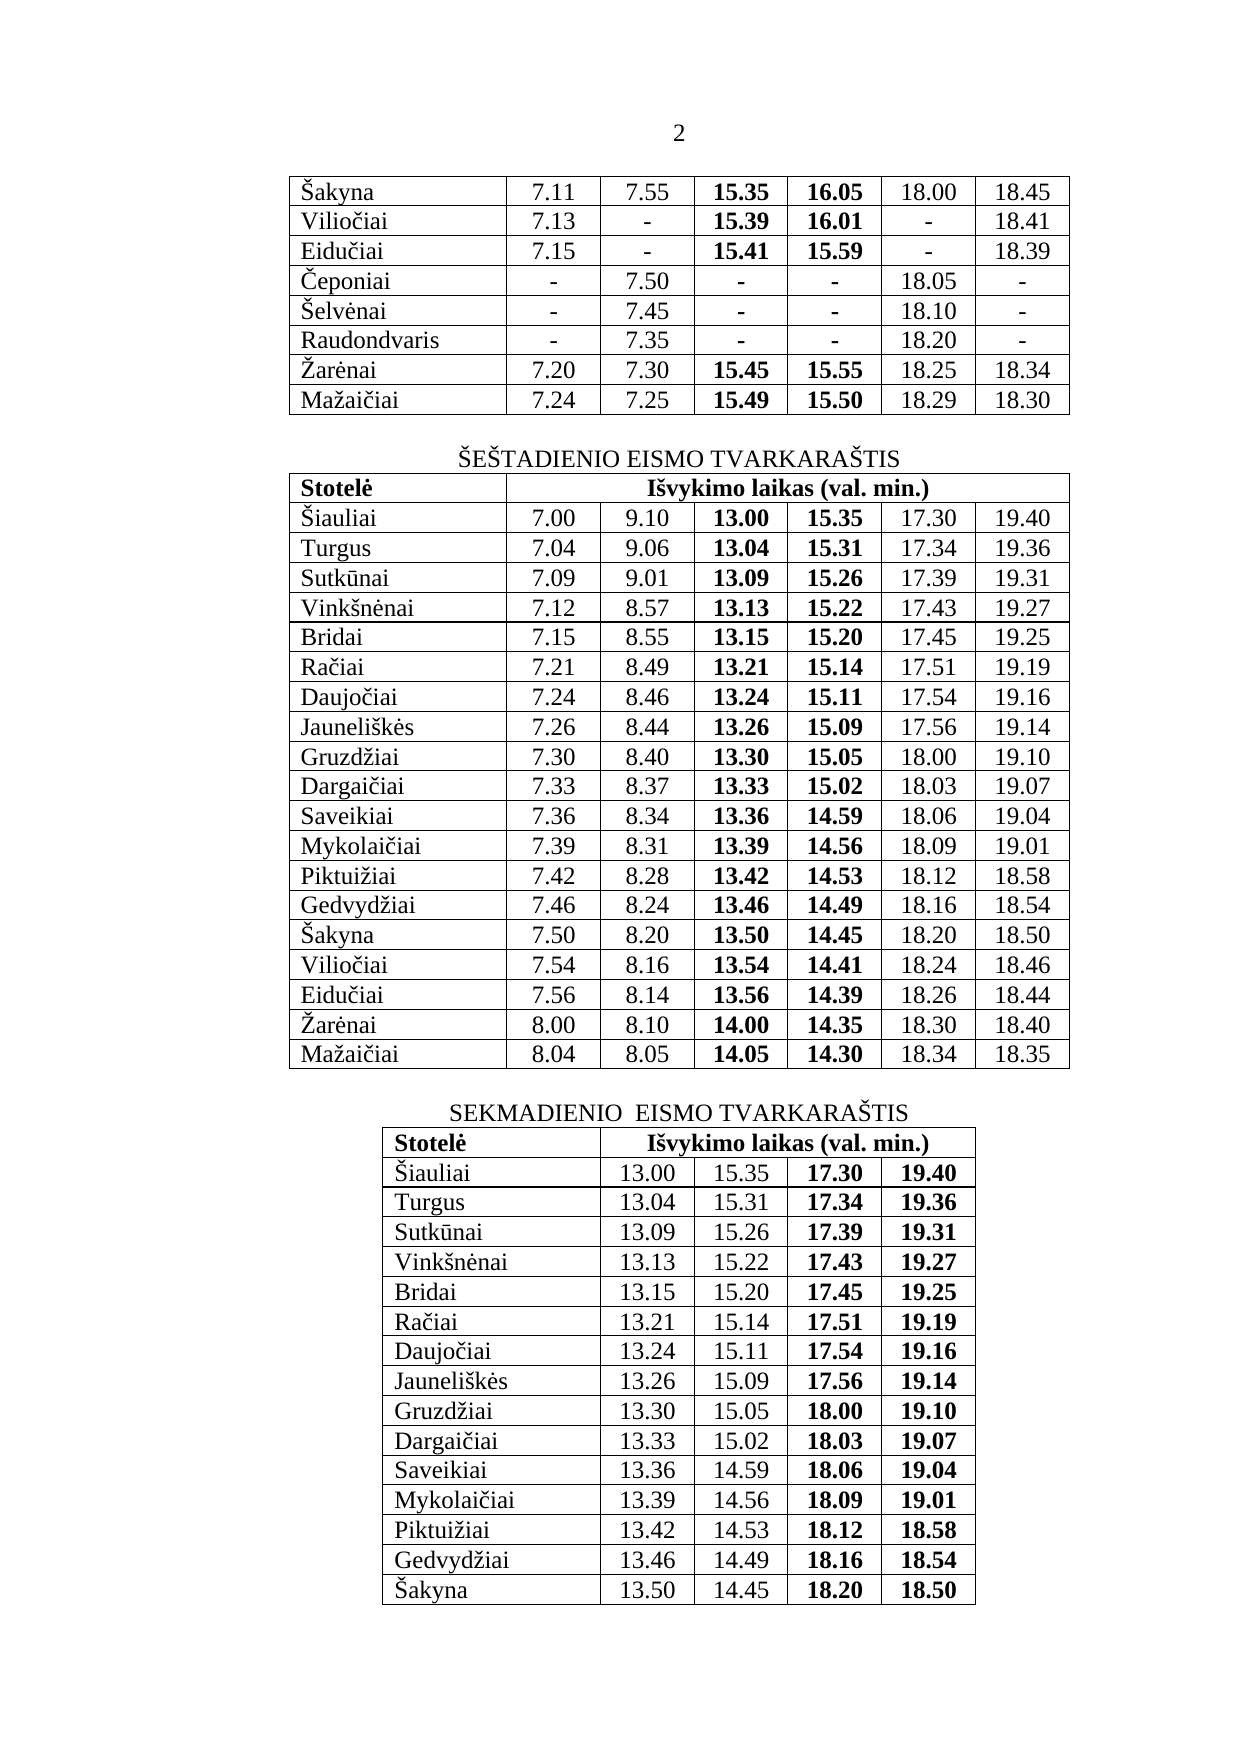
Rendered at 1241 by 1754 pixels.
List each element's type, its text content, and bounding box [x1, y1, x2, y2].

table_cell 13.00 [695, 503, 787, 532]
table_cell 19.14 [976, 712, 1069, 741]
table_cell 7.15 [507, 236, 600, 265]
table_cell 13.09 [695, 563, 787, 592]
table_cell Dargaičiai [290, 771, 506, 800]
table_cell 7.15 [507, 623, 600, 651]
text SEKMADIENIO EISMO TVARKARAŠTIS [177, 1098, 1181, 1127]
table_cell 15.59 [788, 236, 881, 265]
table_cell 7.00 [507, 503, 600, 532]
table_cell 15.02 [788, 771, 881, 800]
table_cell 8.34 [601, 801, 694, 830]
table_cell - [601, 206, 694, 235]
table_cell Gruzdžiai [383, 1396, 600, 1425]
table_cell 8.10 [601, 1010, 694, 1038]
table_cell 19.14 [882, 1366, 975, 1395]
table_cell Šiauliai [290, 503, 506, 532]
table_cell 13.13 [695, 593, 787, 621]
table_cell 13.15 [695, 623, 787, 651]
table_cell Šakyna [383, 1575, 600, 1603]
table_header Išvykimo laikas (val. min.) [507, 474, 1069, 502]
table_cell 17.56 [788, 1366, 881, 1395]
table_cell 13.21 [695, 652, 787, 681]
table_cell 15.35 [788, 503, 881, 532]
table_cell 18.06 [882, 801, 975, 830]
table_cell Sutkūnai [290, 563, 506, 592]
table_cell Šakyna [290, 920, 506, 949]
table_cell 13.50 [601, 1575, 694, 1603]
table_cell 17.34 [788, 1188, 881, 1216]
table_cell 18.58 [882, 1515, 975, 1544]
table_cell 13.26 [695, 712, 787, 741]
table_cell 15.11 [695, 1336, 787, 1365]
table_cell 17.51 [788, 1307, 881, 1335]
table_cell 13.21 [601, 1307, 694, 1335]
table_cell 15.35 [695, 177, 787, 205]
table_cell Vinkšnėnai [383, 1247, 600, 1276]
table_cell Mykolaičiai [290, 831, 506, 860]
table_cell 15.39 [695, 206, 787, 235]
table_cell 13.56 [695, 980, 787, 1009]
table_cell Jauneliškės [290, 712, 506, 741]
table_cell 14.45 [695, 1575, 787, 1603]
table_cell 7.36 [507, 801, 600, 830]
table_cell 17.30 [882, 503, 975, 532]
table_cell - [882, 236, 975, 265]
table_cell 13.36 [695, 801, 787, 830]
table_cell 14.56 [788, 831, 881, 860]
table_cell 19.04 [976, 801, 1069, 830]
table_cell 8.24 [601, 891, 694, 919]
table_cell 8.20 [601, 920, 694, 949]
table_cell 19.16 [976, 682, 1069, 711]
table_cell Dargaičiai [383, 1426, 600, 1454]
table_cell 14.59 [695, 1456, 787, 1484]
table_cell 14.49 [695, 1545, 787, 1574]
table_cell 8.46 [601, 682, 694, 711]
table_cell Mykolaičiai [383, 1485, 600, 1514]
table_cell Turgus [290, 533, 506, 562]
table_cell 13.00 [601, 1158, 694, 1186]
table_cell 18.41 [976, 206, 1069, 235]
table_cell 13.50 [695, 920, 787, 949]
table_cell 13.39 [695, 831, 787, 860]
table_cell 17.54 [882, 682, 975, 711]
table_cell 17.43 [788, 1247, 881, 1276]
table_cell 15.45 [695, 355, 787, 384]
table_cell 19.07 [882, 1426, 975, 1454]
table_cell - [507, 266, 600, 295]
table_cell 7.20 [507, 355, 600, 384]
table_cell 7.55 [601, 177, 694, 205]
table_cell 15.35 [695, 1158, 787, 1186]
table_cell Gruzdžiai [290, 742, 506, 770]
table_cell 18.35 [976, 1040, 1069, 1068]
table_cell 8.49 [601, 652, 694, 681]
table_cell 15.26 [695, 1217, 787, 1246]
table_cell 13.33 [695, 771, 787, 800]
table_header Išvykimo laikas (val. min.) [601, 1128, 975, 1157]
table_cell 8.05 [601, 1040, 694, 1068]
table_cell 8.44 [601, 712, 694, 741]
table_cell 18.06 [788, 1456, 881, 1484]
table_cell 18.25 [882, 355, 975, 384]
table_cell 19.07 [976, 771, 1069, 800]
table_cell 15.02 [695, 1426, 787, 1454]
table_cell 13.15 [601, 1277, 694, 1306]
table_cell Vinkšnėnai [290, 593, 506, 621]
table_cell Račiai [383, 1307, 600, 1335]
table_cell Raudondvaris [290, 326, 506, 354]
table_cell 18.00 [788, 1396, 881, 1425]
table_cell 18.05 [882, 266, 975, 295]
table_cell 7.56 [507, 980, 600, 1009]
table_cell 18.26 [882, 980, 975, 1009]
table_cell 14.05 [695, 1040, 787, 1068]
table_cell 18.09 [882, 831, 975, 860]
table_cell 16.01 [788, 206, 881, 235]
table_cell 13.26 [601, 1366, 694, 1395]
table_cell 15.55 [788, 355, 881, 384]
table_cell 13.33 [601, 1426, 694, 1454]
table_cell Čeponiai [290, 266, 506, 295]
table_cell 7.33 [507, 771, 600, 800]
table_cell 15.09 [695, 1366, 787, 1395]
table_cell 19.36 [976, 533, 1069, 562]
table_cell Daujočiai [290, 682, 506, 711]
table_cell 17.30 [788, 1158, 881, 1186]
table_cell 19.16 [882, 1336, 975, 1365]
table_cell 15.22 [788, 593, 881, 621]
table_cell 14.30 [788, 1040, 881, 1068]
table_cell Piktuižiai [290, 861, 506, 889]
table_cell 18.20 [788, 1575, 881, 1603]
table_cell 7.24 [507, 385, 600, 414]
table_cell Saveikiai [290, 801, 506, 830]
table_cell 13.42 [695, 861, 787, 889]
table_cell 7.12 [507, 593, 600, 621]
table_cell 18.50 [976, 920, 1069, 949]
table_cell 18.46 [976, 950, 1069, 979]
table_cell 17.56 [882, 712, 975, 741]
table_cell 18.24 [882, 950, 975, 979]
table_cell Bridai [383, 1277, 600, 1306]
table_cell Račiai [290, 652, 506, 681]
table_cell 13.30 [601, 1396, 694, 1425]
table_cell 14.49 [788, 891, 881, 919]
table_cell 15.26 [788, 563, 881, 592]
table_cell 15.05 [788, 742, 881, 770]
table_cell 18.34 [976, 355, 1069, 384]
table_cell 7.39 [507, 831, 600, 860]
table_cell 13.46 [601, 1545, 694, 1574]
table_cell 18.50 [882, 1575, 975, 1603]
table_cell Piktuižiai [383, 1515, 600, 1544]
table_cell 15.14 [695, 1307, 787, 1335]
table_cell Sutkūnai [383, 1217, 600, 1246]
table_cell 15.09 [788, 712, 881, 741]
table_cell 18.20 [882, 326, 975, 354]
table_cell 7.50 [601, 266, 694, 295]
table_cell 18.12 [882, 861, 975, 889]
table_cell Saveikiai [383, 1456, 600, 1484]
table_cell - [601, 236, 694, 265]
table_cell 19.25 [976, 623, 1069, 651]
table_cell 7.42 [507, 861, 600, 889]
table_cell 19.01 [882, 1485, 975, 1514]
table_cell 14.00 [695, 1010, 787, 1038]
table_cell 18.30 [882, 1010, 975, 1038]
table_cell 19.19 [976, 652, 1069, 681]
table_cell 17.51 [882, 652, 975, 681]
table_cell 13.42 [601, 1515, 694, 1544]
table_cell 14.41 [788, 950, 881, 979]
table_cell 7.25 [601, 385, 694, 414]
table_cell - [695, 266, 787, 295]
table_cell - [695, 326, 787, 354]
table_cell 18.39 [976, 236, 1069, 265]
table_cell 18.00 [882, 177, 975, 205]
table_cell 15.20 [695, 1277, 787, 1306]
table_cell Žarėnai [290, 355, 506, 384]
table_cell 7.30 [601, 355, 694, 384]
table_cell 13.36 [601, 1456, 694, 1484]
table_cell 8.28 [601, 861, 694, 889]
table_cell Gedvydžiai [383, 1545, 600, 1574]
table_cell 15.14 [788, 652, 881, 681]
table_cell 15.31 [788, 533, 881, 562]
table_cell 14.56 [695, 1485, 787, 1514]
table_cell 13.30 [695, 742, 787, 770]
table_cell 17.45 [788, 1277, 881, 1306]
table_cell Mažaičiai [290, 1040, 506, 1068]
table_cell 18.12 [788, 1515, 881, 1544]
table_cell 17.39 [788, 1217, 881, 1246]
table_cell 17.54 [788, 1336, 881, 1365]
table_cell 7.45 [601, 296, 694, 324]
table_cell 7.30 [507, 742, 600, 770]
table_cell 18.45 [976, 177, 1069, 205]
table_cell 13.04 [601, 1188, 694, 1216]
table_cell 7.24 [507, 682, 600, 711]
table_cell 14.59 [788, 801, 881, 830]
table_header Stotelė [290, 474, 506, 502]
table_cell 13.09 [601, 1217, 694, 1246]
table_cell - [788, 326, 881, 354]
table_cell Viliočiai [290, 950, 506, 979]
table_cell 18.40 [976, 1010, 1069, 1038]
table_cell Bridai [290, 623, 506, 651]
table_cell - [507, 326, 600, 354]
table_cell Turgus [383, 1188, 600, 1216]
table_cell Daujočiai [383, 1336, 600, 1365]
table_cell Jauneliškės [383, 1366, 600, 1395]
table_cell Šiauliai [383, 1158, 600, 1186]
table_cell - [882, 206, 975, 235]
table_cell 13.54 [695, 950, 787, 979]
table_cell 14.53 [695, 1515, 787, 1544]
table_cell 8.55 [601, 623, 694, 651]
table_cell 8.57 [601, 593, 694, 621]
table_cell 19.04 [882, 1456, 975, 1484]
table_cell 8.31 [601, 831, 694, 860]
table_cell 18.44 [976, 980, 1069, 1009]
table_cell - [788, 296, 881, 324]
table_cell 18.16 [788, 1545, 881, 1574]
table_cell 18.34 [882, 1040, 975, 1068]
table_cell 7.54 [507, 950, 600, 979]
table_cell - [507, 296, 600, 324]
table_cell - [976, 326, 1069, 354]
table_cell 7.46 [507, 891, 600, 919]
table_cell 7.35 [601, 326, 694, 354]
table_cell 19.31 [882, 1217, 975, 1246]
table_cell 8.16 [601, 950, 694, 979]
table_cell 9.01 [601, 563, 694, 592]
table_cell 15.20 [788, 623, 881, 651]
table_cell 19.31 [976, 563, 1069, 592]
table_cell 18.54 [882, 1545, 975, 1574]
table_cell 14.39 [788, 980, 881, 1009]
table_cell 7.26 [507, 712, 600, 741]
table_cell 8.40 [601, 742, 694, 770]
table_cell 7.13 [507, 206, 600, 235]
table_cell 18.30 [976, 385, 1069, 414]
table_cell 8.00 [507, 1010, 600, 1038]
table_cell 13.04 [695, 533, 787, 562]
table_cell 7.50 [507, 920, 600, 949]
table_cell 19.27 [882, 1247, 975, 1276]
table_cell 17.43 [882, 593, 975, 621]
table_cell 19.10 [976, 742, 1069, 770]
table_cell 17.34 [882, 533, 975, 562]
table_cell 19.40 [882, 1158, 975, 1186]
table_cell 18.16 [882, 891, 975, 919]
table_cell - [976, 296, 1069, 324]
table_cell 18.10 [882, 296, 975, 324]
table_cell 7.11 [507, 177, 600, 205]
table_header Stotelė [383, 1128, 600, 1157]
table_cell Šelvėnai [290, 296, 506, 324]
table_cell 19.10 [882, 1396, 975, 1425]
table_cell 8.37 [601, 771, 694, 800]
table_cell 19.01 [976, 831, 1069, 860]
table_cell 13.24 [695, 682, 787, 711]
table_cell 19.19 [882, 1307, 975, 1335]
table_cell - [976, 266, 1069, 295]
table_cell 15.41 [695, 236, 787, 265]
table_cell 18.03 [788, 1426, 881, 1454]
table_cell 15.05 [695, 1396, 787, 1425]
table_cell 14.45 [788, 920, 881, 949]
table_cell 13.24 [601, 1336, 694, 1365]
table_cell 13.39 [601, 1485, 694, 1514]
table_cell 18.20 [882, 920, 975, 949]
table_cell Eidučiai [290, 236, 506, 265]
table_cell Žarėnai [290, 1010, 506, 1038]
table_cell Mažaičiai [290, 385, 506, 414]
table_cell 15.50 [788, 385, 881, 414]
table_cell 14.35 [788, 1010, 881, 1038]
table_cell 7.04 [507, 533, 600, 562]
table_cell 8.04 [507, 1040, 600, 1068]
table_cell Eidučiai [290, 980, 506, 1009]
table_cell 18.29 [882, 385, 975, 414]
table_cell 18.00 [882, 742, 975, 770]
table_cell Viliočiai [290, 206, 506, 235]
table_cell 17.45 [882, 623, 975, 651]
table_cell 15.22 [695, 1247, 787, 1276]
table_cell 19.40 [976, 503, 1069, 532]
table_cell 13.46 [695, 891, 787, 919]
table_cell 18.54 [976, 891, 1069, 919]
table_cell 15.11 [788, 682, 881, 711]
table_cell 14.53 [788, 861, 881, 889]
table_cell 9.06 [601, 533, 694, 562]
text ŠEŠTADIENIO EISMO TVARKARAŠTIS [177, 444, 1181, 472]
table_cell 19.36 [882, 1188, 975, 1216]
table_cell 9.10 [601, 503, 694, 532]
table_cell 17.39 [882, 563, 975, 592]
table_cell 19.27 [976, 593, 1069, 621]
table_cell 18.09 [788, 1485, 881, 1514]
table_cell 8.14 [601, 980, 694, 1009]
table_cell 18.58 [976, 861, 1069, 889]
table_cell 16.05 [788, 177, 881, 205]
table_cell 15.49 [695, 385, 787, 414]
table_cell 13.13 [601, 1247, 694, 1276]
table_cell Šakyna [290, 177, 506, 205]
table_cell 7.09 [507, 563, 600, 592]
table_cell 7.21 [507, 652, 600, 681]
table_cell 18.03 [882, 771, 975, 800]
table_cell 19.25 [882, 1277, 975, 1306]
table_cell - [788, 266, 881, 295]
table_cell Gedvydžiai [290, 891, 506, 919]
table_cell - [695, 296, 787, 324]
table_cell 15.31 [695, 1188, 787, 1216]
